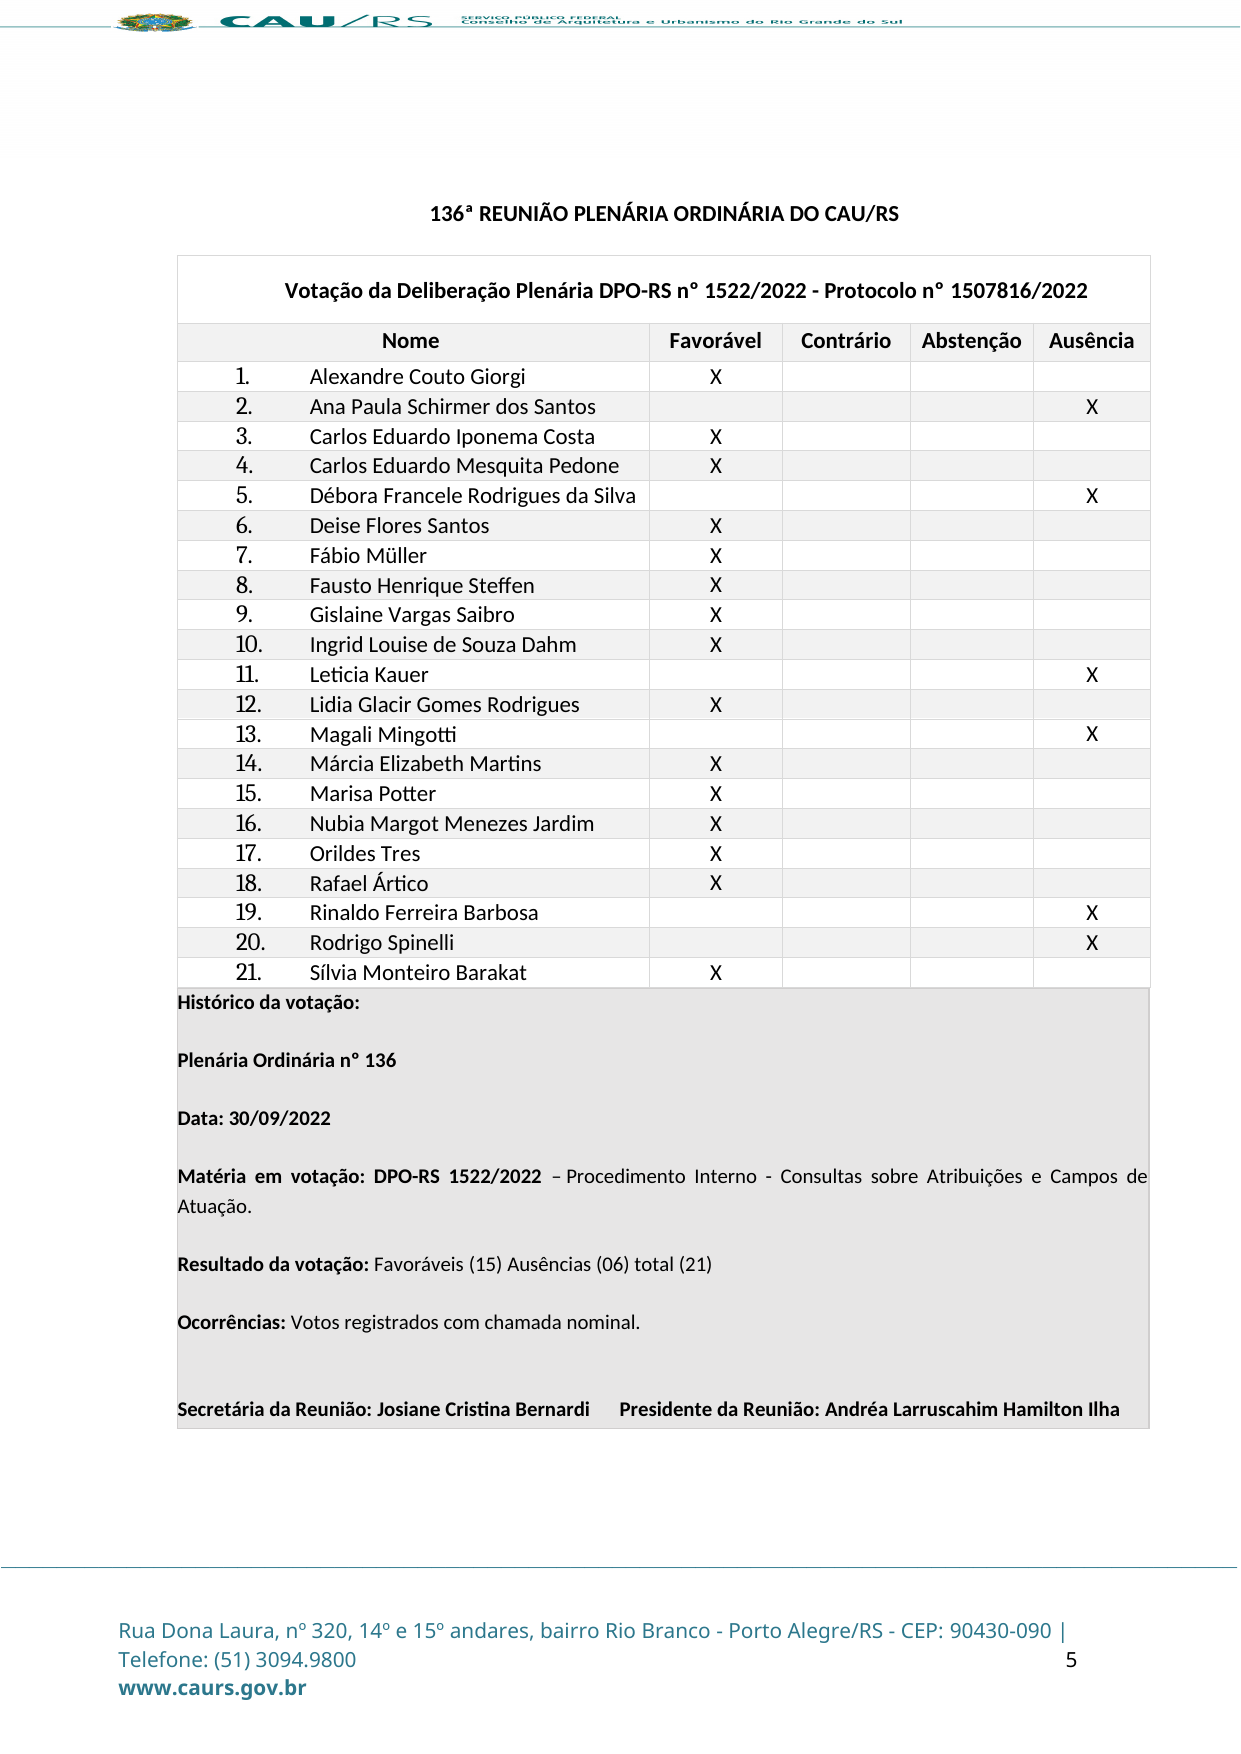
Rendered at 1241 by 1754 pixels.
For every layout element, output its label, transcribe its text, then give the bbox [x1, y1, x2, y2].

table_cell [911, 660, 1033, 689]
table_cell [911, 869, 1033, 897]
table_cell Magali Mingotti [178, 720, 649, 748]
table_cell Carlos Eduardo Mesquita Pedone [178, 451, 649, 480]
table_cell [650, 720, 782, 748]
table_cell [783, 660, 910, 689]
table_cell Presidente da Reunião: Andréa Larruscahim Hamilton Ilha [619, 1396, 1148, 1428]
text 136ª REUNIÃO PLENÁRIA ORDINÁRIA DO CAU/RS [177, 199, 1152, 227]
table_cell [650, 898, 782, 927]
table_cell [911, 928, 1033, 957]
table_cell Secretária da Reunião: Josiane Cristina Bernardi [178, 1396, 619, 1428]
table_cell Favorável [650, 324, 782, 361]
table_cell [783, 481, 910, 510]
table_cell Orildes Tres [178, 839, 649, 867]
table_cell [1034, 451, 1150, 480]
table_cell X [650, 362, 782, 391]
table_cell [783, 690, 910, 718]
table_cell X [650, 690, 782, 718]
table_cell Ana Paula Schirmer dos Santos [178, 392, 649, 421]
table_cell [783, 422, 910, 450]
table_cell Data: 30/09/2022 Matéria em votação: DPO-RS 1522/2022 – Procedimento Interno - Consultas sobre Atribuições e Campos de Atuação. [178, 1105, 1148, 1251]
table_cell [783, 749, 910, 778]
table_cell [1034, 958, 1150, 987]
table_cell [1034, 511, 1150, 540]
table_cell X [1034, 898, 1150, 927]
table_cell Nome [178, 324, 649, 361]
table_cell [911, 779, 1033, 808]
table_cell [783, 928, 910, 957]
table_cell Rodrigo Spinelli [178, 928, 649, 957]
table_cell X [1034, 481, 1150, 510]
table_cell [1034, 541, 1150, 569]
table_cell [783, 392, 910, 421]
table_cell Gislaine Vargas Saibro [178, 600, 649, 629]
table_cell Ausência [1034, 324, 1150, 361]
table_cell Marisa Potter [178, 779, 649, 808]
table_cell [911, 600, 1033, 629]
table_cell Lidia Glacir Gomes Rodrigues [178, 690, 649, 718]
table_cell X [650, 749, 782, 778]
table_cell [1034, 839, 1150, 867]
table_cell X [650, 451, 782, 480]
table_cell [1034, 571, 1150, 599]
table_cell [783, 630, 910, 659]
table_cell [911, 809, 1033, 838]
table_cell Débora Francele Rodrigues da Silva [178, 481, 649, 510]
table_cell [1034, 630, 1150, 659]
table_cell [783, 511, 910, 540]
table_cell X [1034, 392, 1150, 421]
table_cell [783, 541, 910, 569]
table_cell Fábio Müller [178, 541, 649, 569]
table_cell [783, 720, 910, 748]
table_cell [783, 362, 910, 391]
table_cell Plenária Ordinária nº 136 [178, 1047, 1148, 1105]
table_cell Abstenção [911, 324, 1033, 361]
table_cell Alexandre Couto Giorgi [178, 362, 649, 391]
table_cell X [1034, 928, 1150, 957]
table_cell X [650, 779, 782, 808]
table_cell [1034, 779, 1150, 808]
table_cell X [650, 869, 782, 897]
table_cell Sílvia Monteiro Barakat [178, 958, 649, 987]
table_cell [650, 928, 782, 957]
table_cell [911, 749, 1033, 778]
table_cell [650, 392, 782, 421]
table_header Votação da Deliberação Plenária DPO-RS nº 1522/2022 - Protocolo nº 1507816/2022 [178, 256, 1150, 322]
table_cell [911, 571, 1033, 599]
table_cell [1034, 422, 1150, 450]
table_cell Rinaldo Ferreira Barbosa [178, 898, 649, 927]
table_cell [783, 839, 910, 867]
table_cell [911, 362, 1033, 391]
table_cell [1034, 809, 1150, 838]
table_cell X [650, 600, 782, 629]
table_cell [911, 481, 1033, 510]
table_cell X [1034, 660, 1150, 689]
table_cell Ingrid Louise de Souza Dahm [178, 630, 649, 659]
table_cell [911, 422, 1033, 450]
table_cell [783, 600, 910, 629]
table_cell X [650, 541, 782, 569]
table_cell [911, 958, 1033, 987]
table_cell Deise Flores Santos [178, 511, 649, 540]
table_cell [783, 809, 910, 838]
table_cell [911, 690, 1033, 718]
table_cell [911, 839, 1033, 867]
table_cell Leticia Kauer [178, 660, 649, 689]
table_cell X [650, 571, 782, 599]
table_cell Fausto Henrique Steffen [178, 571, 649, 599]
table_cell Nubia Margot Menezes Jardim [178, 809, 649, 838]
table_cell [911, 511, 1033, 540]
table_cell [650, 660, 782, 689]
table_cell X [650, 958, 782, 987]
table_cell [1034, 600, 1150, 629]
table_cell X [650, 839, 782, 867]
table_cell [1034, 690, 1150, 718]
table_cell Resultado da votação: Favoráveis (15) Ausências (06) total (21) [178, 1251, 1148, 1309]
table_cell Contrário [783, 324, 910, 361]
table_cell Márcia Elizabeth Martins [178, 749, 649, 778]
table_cell [783, 779, 910, 808]
table_cell Ocorrências: Votos registrados com chamada nominal. [178, 1309, 1148, 1396]
table_cell [783, 869, 910, 897]
table_cell X [650, 809, 782, 838]
table_cell [911, 630, 1033, 659]
table_cell X [650, 630, 782, 659]
table_cell X [650, 511, 782, 540]
table_cell [1034, 362, 1150, 391]
table_cell [1034, 749, 1150, 778]
table_cell Rafael Ártico [178, 869, 649, 897]
table_cell [911, 898, 1033, 927]
table_cell [650, 481, 782, 510]
table_cell [783, 451, 910, 480]
table_cell [911, 720, 1033, 748]
table_cell X [650, 422, 782, 450]
table_header Histórico da votação: [178, 989, 1148, 1047]
table_cell [783, 898, 910, 927]
table_cell [1034, 869, 1150, 897]
table_cell [783, 571, 910, 599]
table_cell [911, 541, 1033, 569]
table_cell [911, 392, 1033, 421]
table_cell Carlos Eduardo Iponema Costa [178, 422, 649, 450]
table_cell [783, 958, 910, 987]
table_cell [911, 451, 1033, 480]
table_cell X [1034, 720, 1150, 748]
